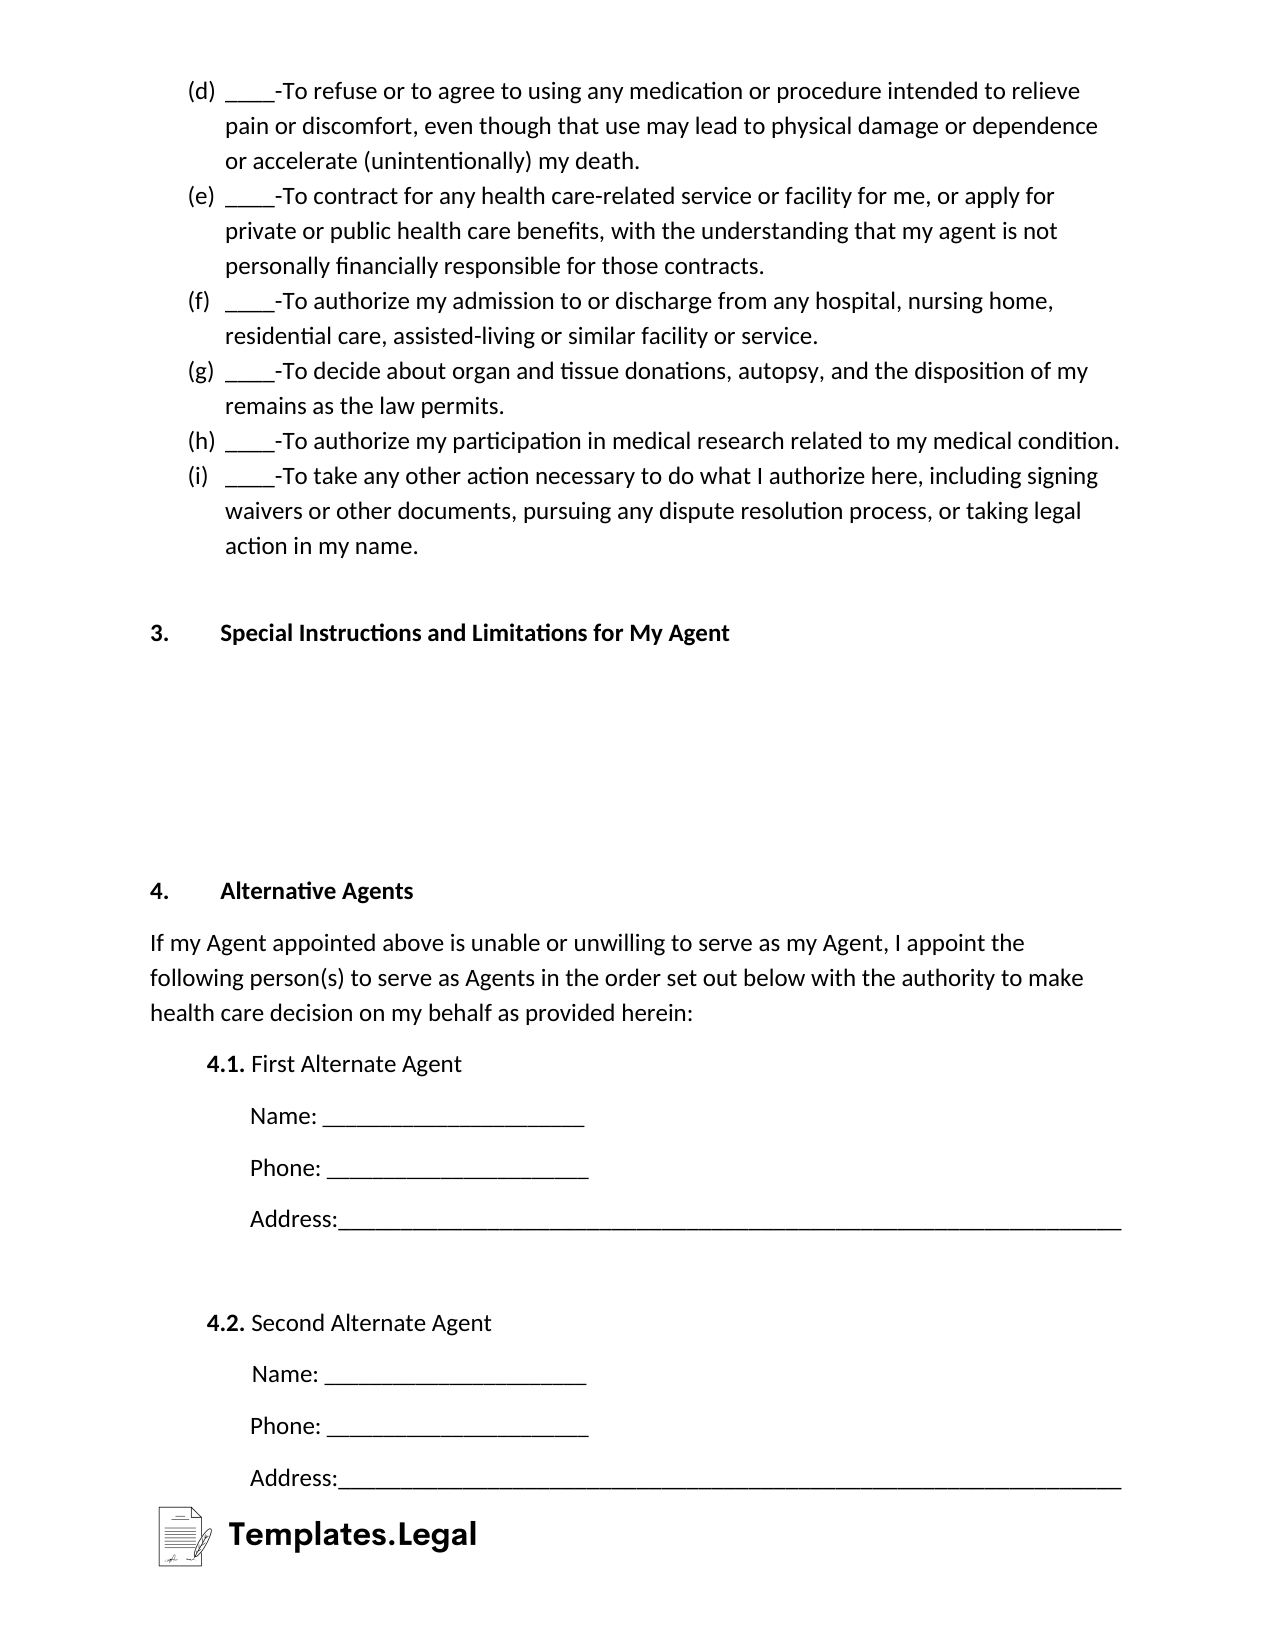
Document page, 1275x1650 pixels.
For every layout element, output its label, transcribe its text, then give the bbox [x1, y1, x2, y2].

list ____-To take any other action necessary to do what I authorize here, including signing waivers or other documents, pursuing any dispute resolution process, or taking legal action in my name. [187, 460, 1125, 561]
text Phone: _______________________ [239, 1152, 1125, 1182]
text 3. Special Instructions and Limitations for My Agent [150, 617, 1125, 647]
list ____-To authorize my participation in medical research related to my medical condition. [187, 425, 1125, 456]
list ____-To authorize my admission to or discharge from any hospital, nursing home, residential care, assisted-living or similar facility or service. [187, 285, 1125, 351]
text Address:_______________________________________________________________ [239, 1203, 1125, 1234]
list ____-To decide about organ and tissue donations, autopsy, and the disposition of my remains as the law permits. [187, 355, 1125, 421]
text If my Agent appointed above is unable or unwilling to serve as my Agent, I appoint the following person(s) to serve as Agents in the order set out below with the authority to make health care decision on my behalf as provided herein: [150, 927, 1125, 1027]
list ____-To contract for any health care-related service or facility for me, or apply for private or public health care benefits, with the understanding that my agent is not personally financially responsible for those contracts. [187, 180, 1125, 281]
text 4.2. Second Alternate Agent [150, 1307, 1125, 1337]
text Phone: _______________________ [239, 1410, 1125, 1441]
text Address:_______________________________________________________________ [239, 1462, 1125, 1492]
list ____-To refuse or to agree to using any medication or procedure intended to relieve pain or discomfort, even though that use may lead to physical damage or dependence or accelerate (unintentionally) my death. [187, 75, 1125, 176]
text 4. Alternative Agents [150, 875, 1125, 906]
text Name: _______________________ [239, 1100, 1125, 1131]
text 4.1. First Alternate Agent [150, 1048, 1125, 1079]
text Name: _______________________ [150, 1358, 1125, 1389]
